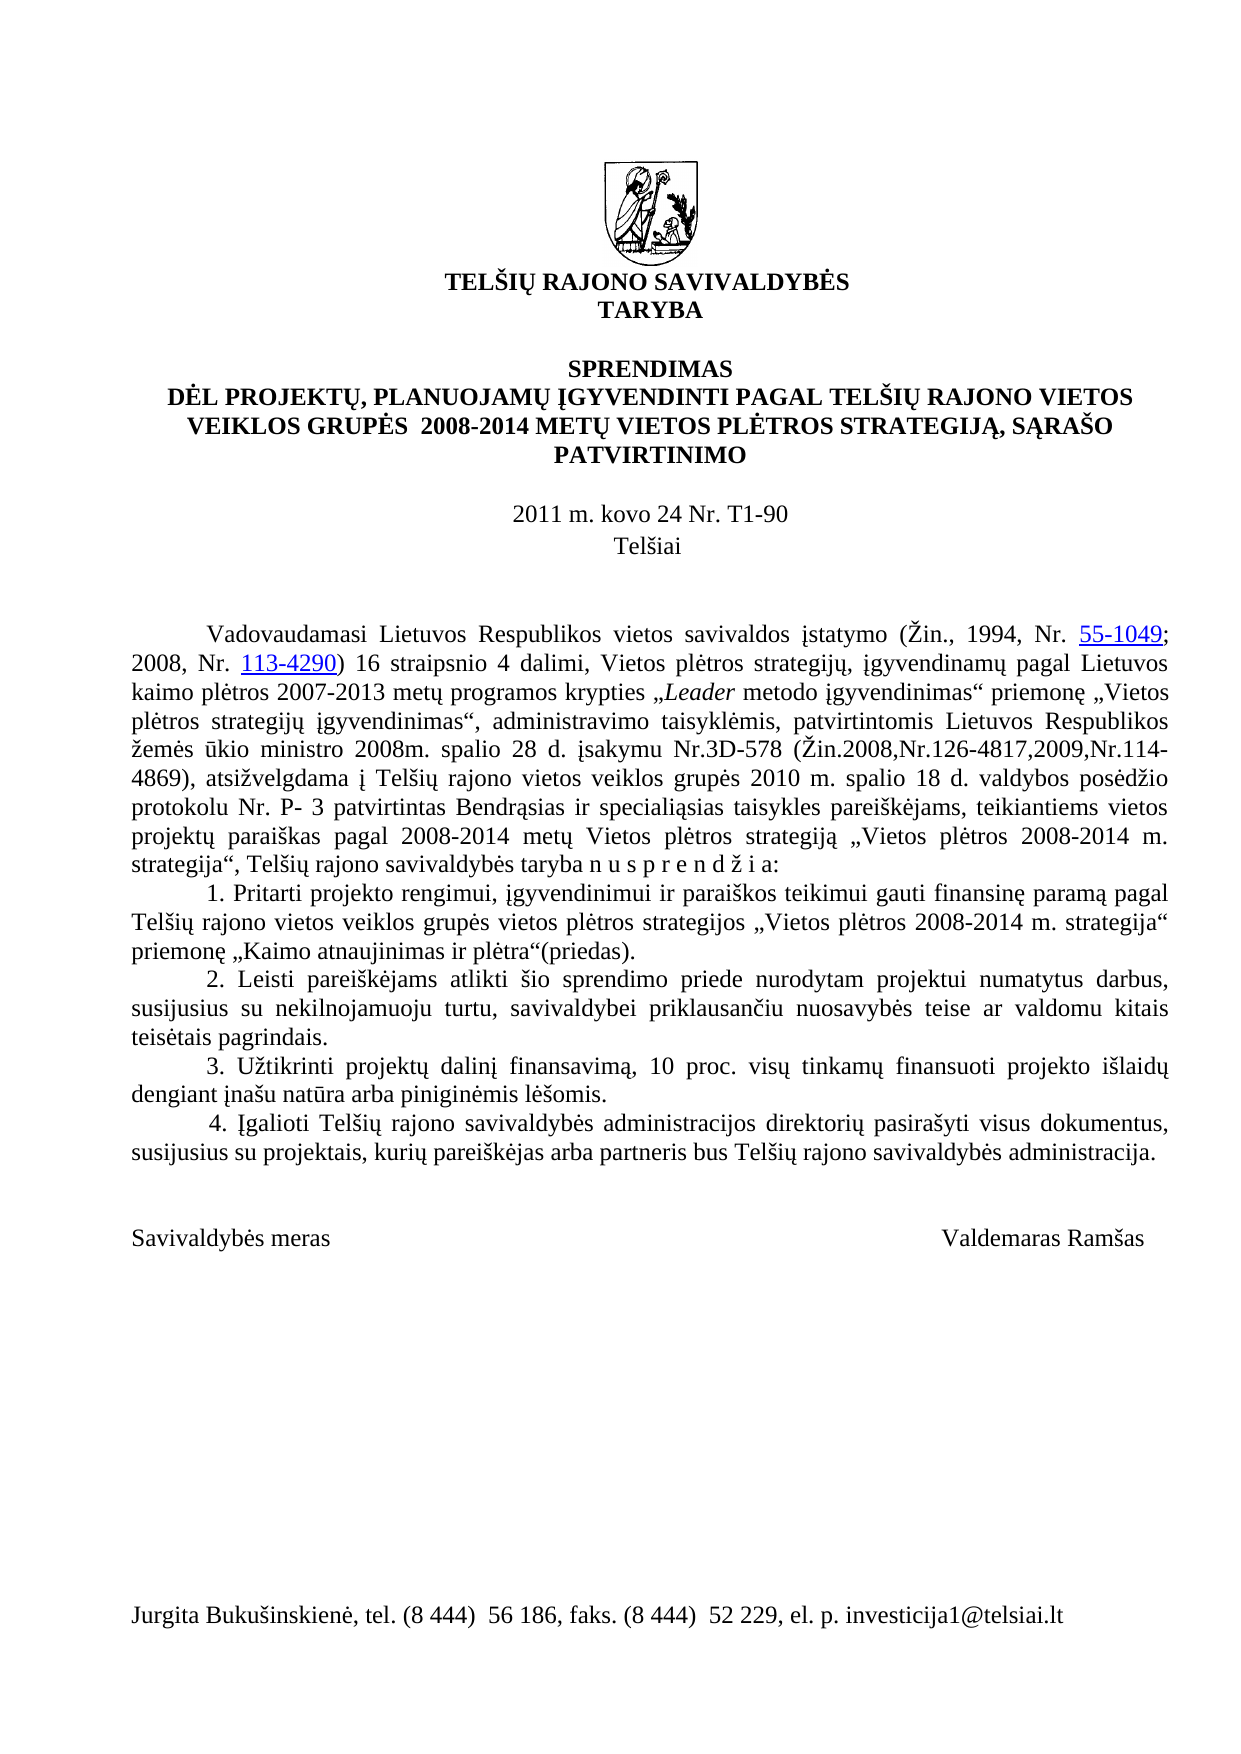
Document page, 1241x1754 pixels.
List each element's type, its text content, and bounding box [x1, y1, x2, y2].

table_cell Telšiai [153, 528, 1148, 562]
table_cell SPRENDIMAS [153, 353, 1148, 382]
table_header [153, 106, 1148, 159]
text Jurgita Bukušinskienė, tel. (8 444) 56 186, faks. (8 444) 52 229, el. p. investicija1@telsiai.lt [131, 1597, 1169, 1631]
table_cell TELŠIŲ RAJONO SAVIVALDYBĖS TARYBA [153, 159, 1148, 353]
text 4. Įgalioti Telšių rajono savivaldybės administracijos direktorių pasirašyti visus dokumentus, susijusius su projektais, kurių pareiškėjas arba partneris bus Telšių rajono savivaldybės administracija. [131, 1108, 1169, 1166]
text 3. Užtikrinti projektų dalinį finansavimą, 10 proc. visų tinkamų finansuoti projekto išlaidų dengiant įnašu natūra arba piniginėmis lėšomis. [131, 1051, 1169, 1108]
text Savivaldybės meras Valdemaras Ramšas [131, 1223, 1169, 1252]
text 1. Pritarti projekto rengimui, įgyvendinimui ir paraiškos teikimui gauti finansinę paramą pagal Telšių rajono vietos veiklos grupės vietos plėtros strategijos „Vietos plėtros 2008-2014 m. strategija“ priemonę „Kaimo atnaujinimas ir plėtra“(priedas). [131, 878, 1169, 964]
table_cell [153, 469, 1148, 498]
table_cell DĖL PROJEKTŲ, PLANUOJAMŲ ĮGYVENDINTI PAGAL TELŠIŲ RAJONO VIETOS VEIKLOS GRUPĖS 2008-2014 METŲ VIETOS PLĖTROS STRATEGIJĄ, SĄRAŠO PATVIRTINIMO [153, 383, 1148, 469]
text 2. Leisti pareiškėjams atlikti šio sprendimo priede nurodytam projektui numatytus darbus, susijusius su nekilnojamuoju turtu, savivaldybei priklausančiu nuosavybės teise ar valdomu kitais teisėtais pagrindais. [131, 964, 1169, 1051]
text Vadovaudamasi Lietuvos Respublikos vietos savivaldos įstatymo (Žin., 1994, Nr. 55-1049; 2008, Nr. 113-4290) 16 straipsnio 4 dalimi, Vietos plėtros strategijų, įgyvendinamų pagal Lietuvos kaimo plėtros 2007-2013 metų programos krypties „Leader metodo įgyvendinimas“ priemonę „Vietos plėtros strategijų įgyvendinimas“, administravimo taisyklėmis, patvirtintomis Lietuvos Respublikos žemės ūkio ministro 2008m. spalio 28 d. įsakymu Nr.3D-578 (Žin.2008,Nr.126-4817,2009,Nr.114-4869), atsižvelgdama į Telšių rajono vietos veiklos grupės 2010 m. spalio 18 d. valdybos posėdžio protokolu Nr. P- 3 patvirtintas Bendrąsias ir specialiąsias taisykles pareiškėjams, teikiantiems vietos projektų paraiškas pagal 2008-2014 metų Vietos plėtros strategiją „Vietos plėtros 2008-2014 m. strategija“, Telšių rajono savivaldybės taryba n u s p r e n d ž i a: [131, 619, 1169, 878]
table_cell 2011 m. kovo 24 Nr. T1-90 [153, 498, 1148, 528]
